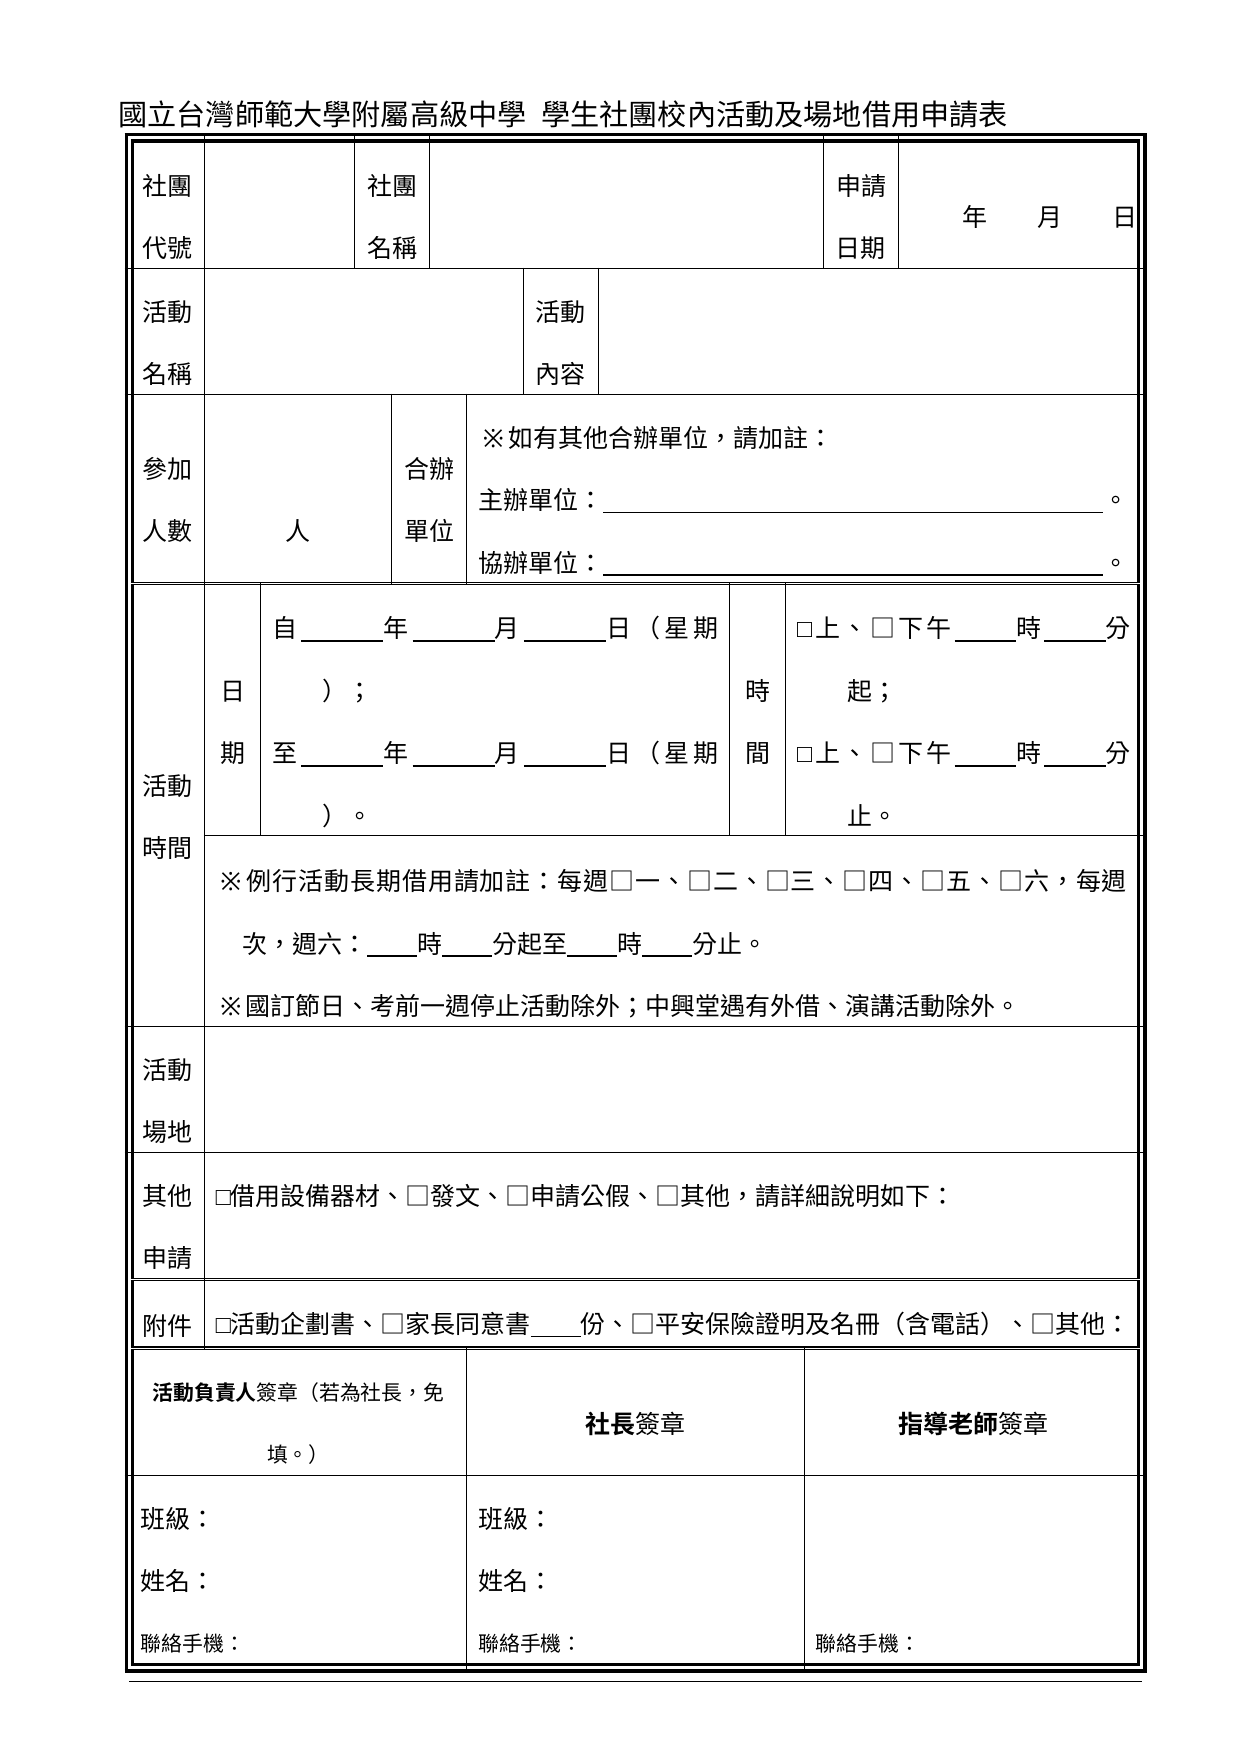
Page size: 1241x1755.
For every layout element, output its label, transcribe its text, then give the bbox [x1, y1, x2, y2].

table_cell [429, 1673, 879, 1681]
table_cell 活動負責人簽章（若為社長，免填。） [134, 1350, 466, 1474]
table_cell 指導老師簽章 [805, 1350, 1137, 1474]
table_cell [879, 1663, 1142, 1669]
table_header [430, 143, 823, 267]
table_cell 社長簽章 [467, 1350, 804, 1474]
table_header 社團 代號 [129, 136, 204, 267]
table_cell 活動 名稱 [134, 269, 204, 393]
table_cell 活動 內容 [524, 269, 598, 393]
table_cell 人 [205, 395, 391, 582]
table_cell 合辦 單位 [392, 395, 466, 582]
table_cell 活動 場地 [134, 1027, 204, 1152]
table_cell [205, 269, 523, 393]
table_cell □上、□下午 時 分起； □上、□下午 時 分止。 [786, 585, 1137, 835]
table_cell □借用設備器材、□發文、□申請公假、□其他，請詳細說明如下： [205, 1153, 1137, 1278]
table_cell ※如有其他合辦單位，請加註： 主辦單位： 。 協辦單位： 。 [467, 395, 1137, 582]
table_cell □活動企劃書、□家長同意書 份、□平安保險證明及名冊（含電話）、□其他： [205, 1281, 1137, 1346]
table_header 社團 名稱 [355, 143, 429, 267]
table_cell 聯絡手機： [805, 1476, 1137, 1663]
table_cell 時 間 [730, 585, 785, 835]
table_header 年 月 日 [899, 136, 1142, 267]
table_cell [599, 269, 1137, 393]
table_cell 活動 時間 [134, 585, 204, 1026]
table_header 申請 日期 [824, 143, 898, 267]
table_cell 參加人數 [134, 395, 204, 582]
text 國立台灣師範大學附屬高級中學 學生社團校內活動及場地借用申請表 [118, 71, 1122, 133]
table_header [205, 143, 354, 267]
table_cell 自 年 月 日（星期 ）； 至 年 月 日（星期 ）。 [261, 585, 729, 835]
table_cell 日 期 [205, 585, 260, 835]
table_cell [205, 1027, 1137, 1152]
table_cell ※例行活動長期借用請加註：每週□一、□二、□三、□四、□五、□六，每週 次，週六： 時 分起至 時 分止。 ※國訂節日、考前一週停止活動除外；中興堂遇有外借、演講活動除外。 [205, 836, 1137, 1026]
table_cell 附件 [134, 1281, 204, 1346]
table_cell [129, 1663, 429, 1669]
table_cell 班級： 姓名： 聯絡手機： [134, 1476, 466, 1663]
table_cell 其他 申請 [134, 1153, 204, 1278]
table_cell [129, 1673, 429, 1681]
table_cell 班級： 姓名： 聯絡手機： [467, 1476, 804, 1663]
table_cell [879, 1673, 1142, 1681]
